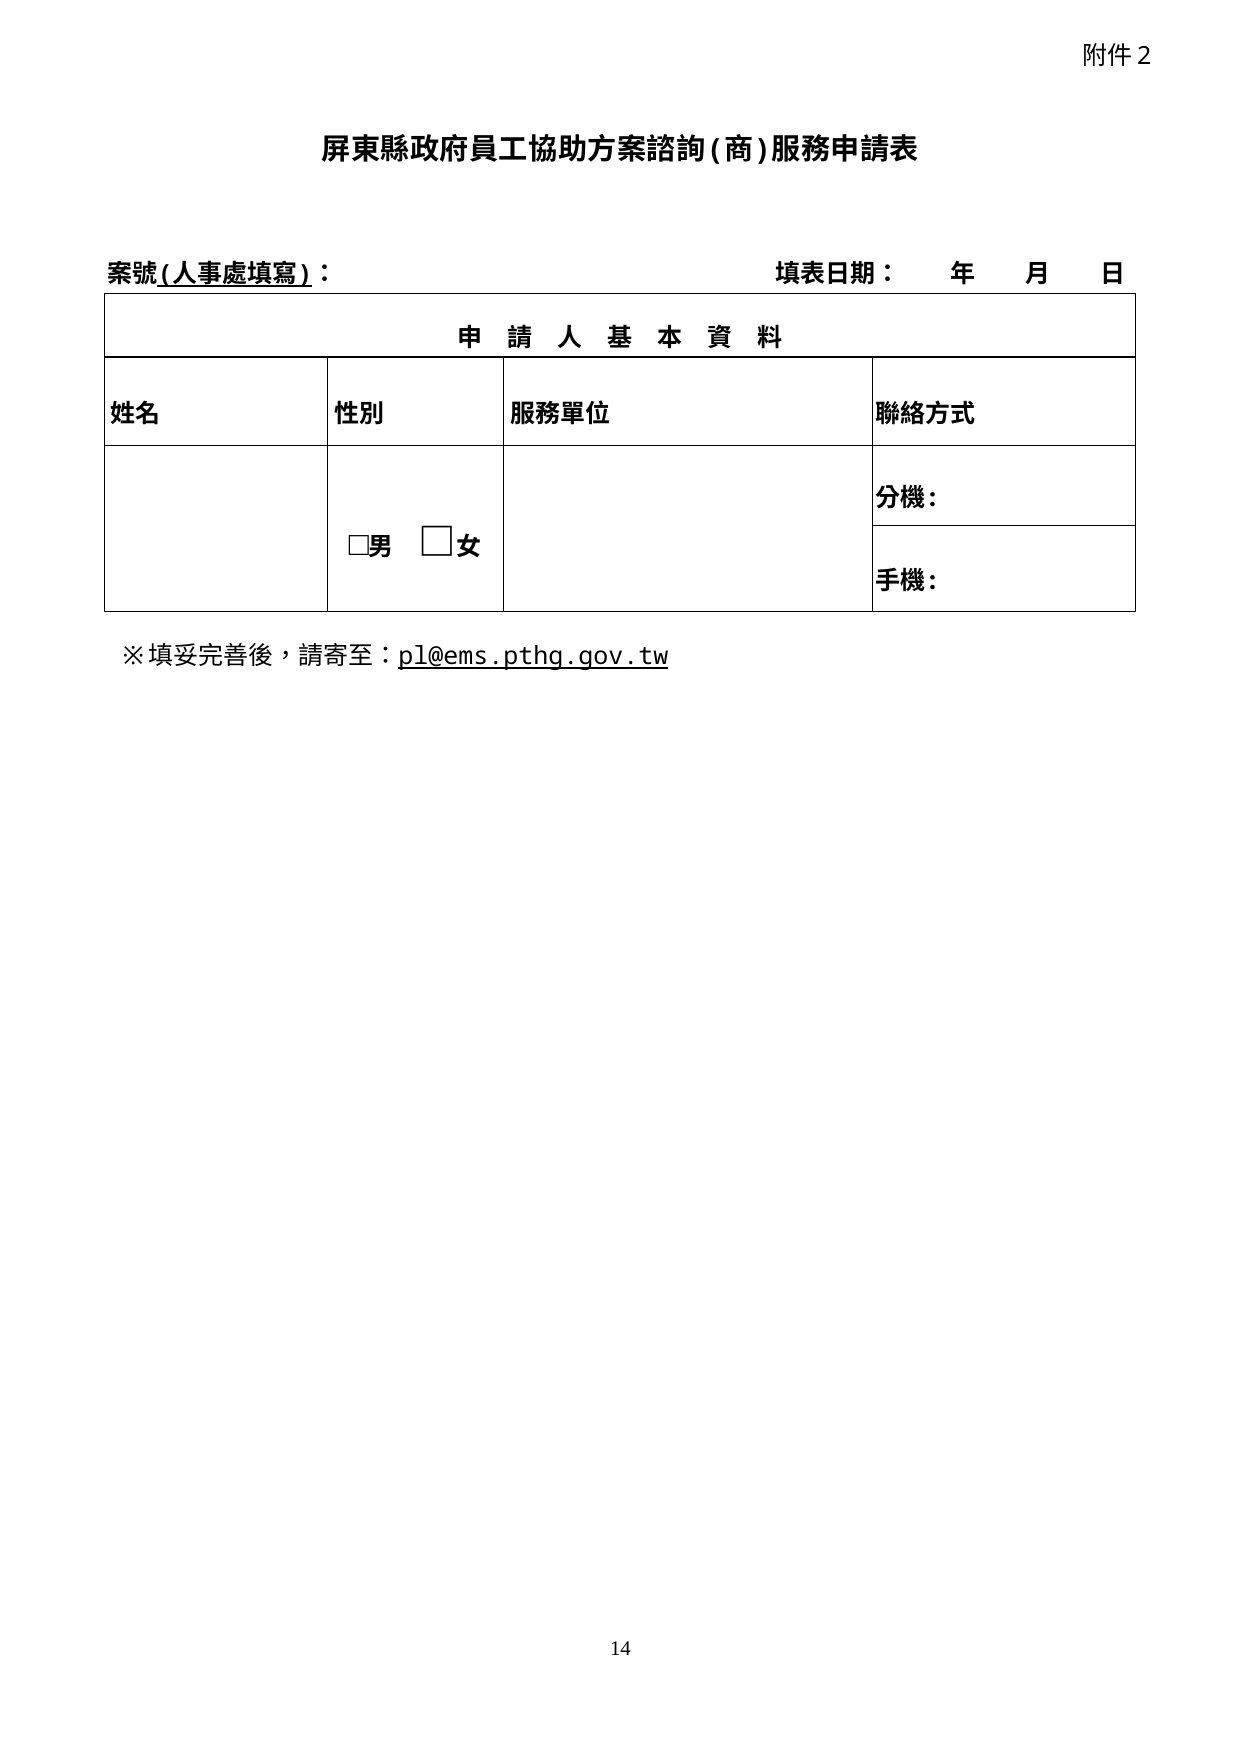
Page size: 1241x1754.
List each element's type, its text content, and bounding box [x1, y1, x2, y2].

table_cell 申 請 人 基 本 資 料 [105, 294, 1135, 356]
table_cell 性別 [328, 358, 503, 445]
table_header 案號(人事處填寫)： 填表日期： 年 月 日 [104, 230, 1136, 293]
table_cell 聯絡方式 [873, 358, 1135, 445]
text 附件2 [1047, 36, 1186, 72]
table_cell [504, 446, 872, 611]
table_cell [105, 446, 327, 611]
text [1032, 28, 1201, 103]
table_cell 手機: [873, 526, 1135, 611]
table_cell 分機: [873, 446, 1135, 524]
table_cell 服務單位 [504, 358, 872, 445]
text 屏東縣政府員工協助方案諮詢(商)服務申請表 [118, 105, 1122, 168]
text ※填妥完善後，請寄至：pl@ems.pthg.gov.tw [118, 612, 1122, 675]
table_cell 姓名 [105, 358, 327, 445]
table_cell □男 □女 [328, 446, 503, 611]
